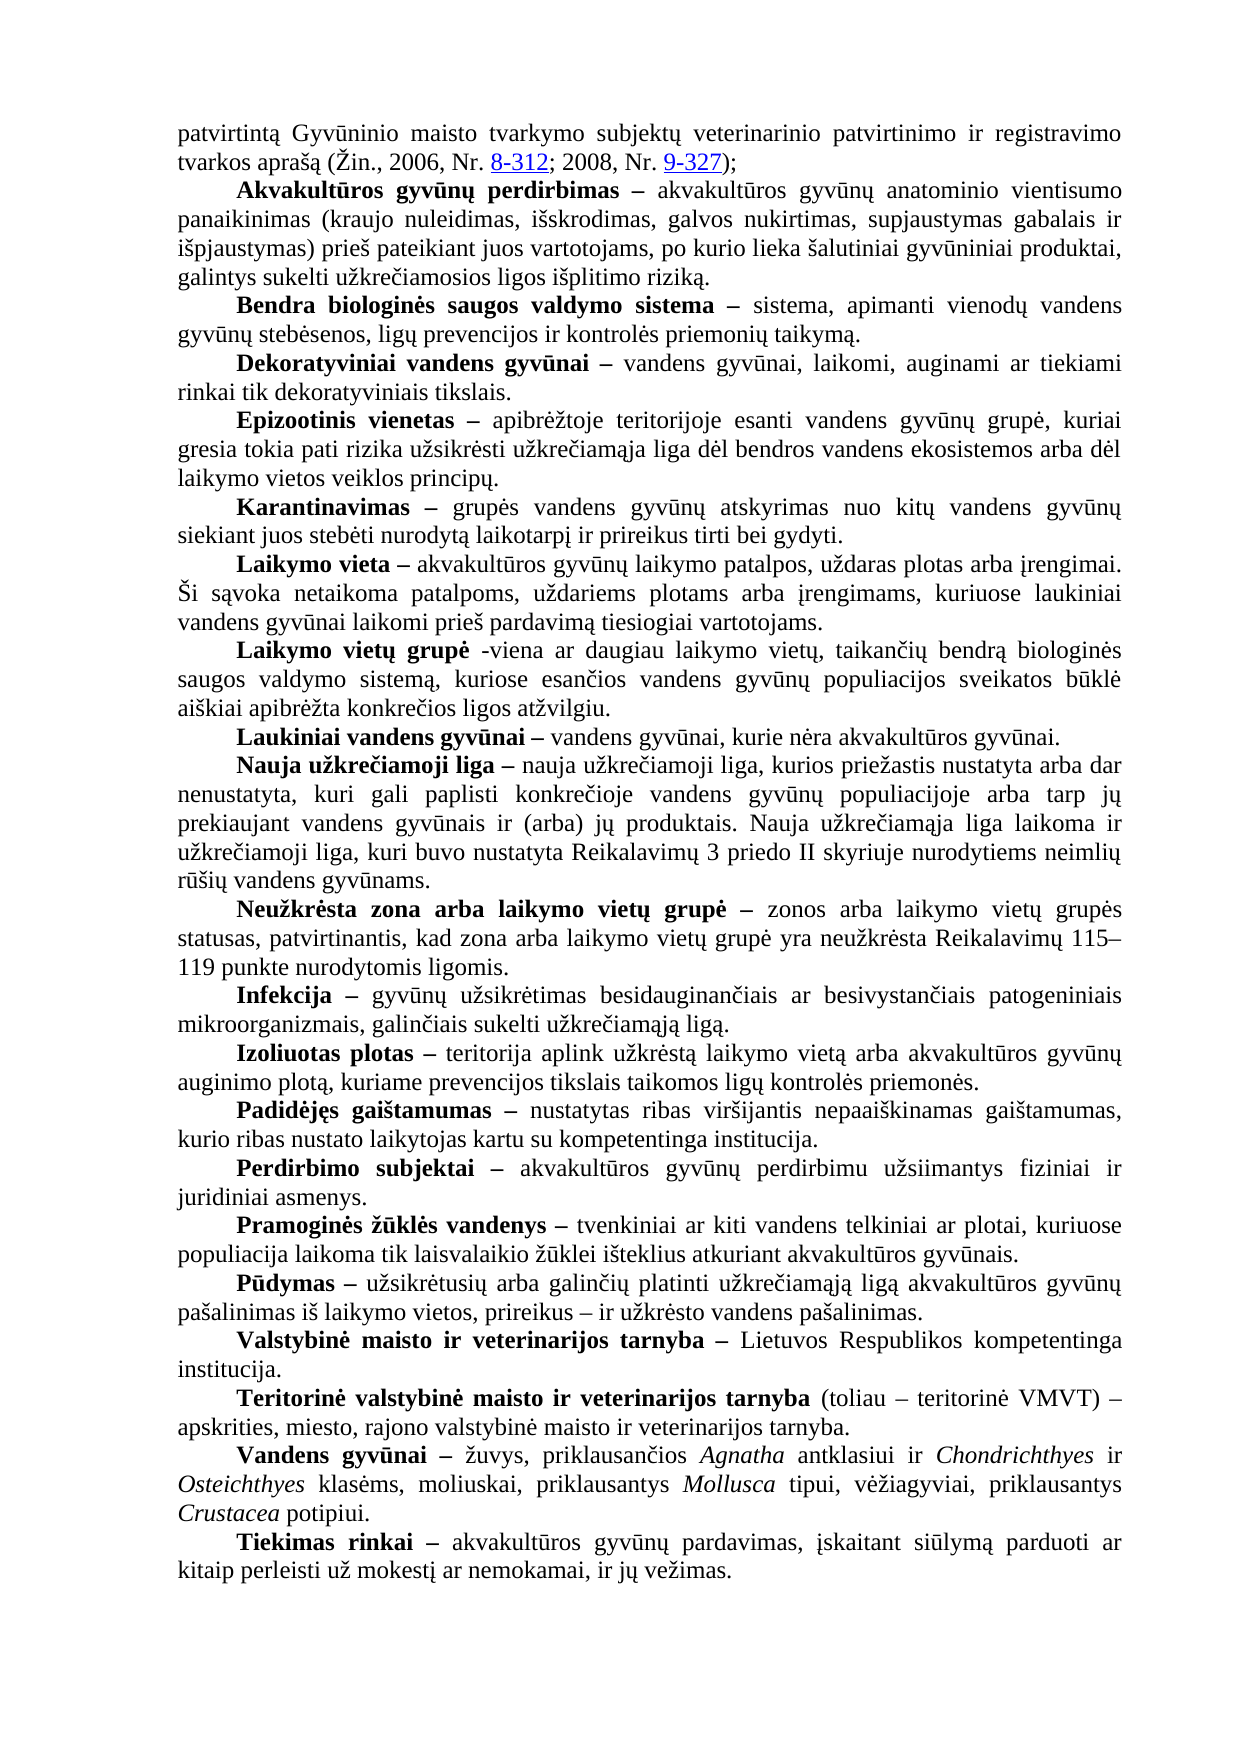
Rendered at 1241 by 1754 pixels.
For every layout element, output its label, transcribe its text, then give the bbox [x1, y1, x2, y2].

text Neužkrėsta zona arba laikymo vietų grupė – zonos arba laikymo vietų grupės statusas, patvirtinantis, kad zona arba laikymo vietų grupė yra neužkrėsta Reikalavimų 115–119 punkte nurodytomis ligomis. [177, 894, 1122, 981]
text Pramoginės žūklės vandenys – tvenkiniai ar kiti vandens telkiniai ar plotai, kuriuose populiacija laikoma tik laisvalaikio žūklei išteklius atkuriant akvakultūros gyvūnais. [177, 1211, 1122, 1268]
text Nauja užkrečiamoji liga – nauja užkrečiamoji liga, kurios priežastis nustatyta arba dar nenustatyta, kuri gali paplisti konkrečioje vandens gyvūnų populiacijoje arba tarp jų prekiaujant vandens gyvūnais ir (arba) jų produktais. Nauja užkrečiamąja liga laikoma ir užkrečiamoji liga, kuri buvo nustatyta Reikalavimų 3 priedo II skyriuje nurodytiems neimlių rūšių vandens gyvūnams. [177, 751, 1122, 894]
text Laikymo vieta – akvakultūros gyvūnų laikymo patalpos, uždaras plotas arba įrengimai. Ši sąvoka netaikoma patalpoms, uždariems plotams arba įrengimams, kuriuose laukiniai vandens gyvūnai laikomi prieš pardavimą tiesiogiai vartotojams. [177, 549, 1122, 636]
text Epizootinis vienetas – apibrėžtoje teritorijoje esanti vandens gyvūnų grupė, kuriai gresia tokia pati rizika užsikrėsti užkrečiamąja liga dėl bendros vandens ekosistemos arba dėl laikymo vietos veiklos principų. [177, 406, 1122, 492]
text Bendra biologinės saugos valdymo sistema – sistema, apimanti vienodų vandens gyvūnų stebėsenos, ligų prevencijos ir kontrolės priemonių taikymą. [177, 291, 1122, 348]
text Tiekimas rinkai – akvakultūros gyvūnų pardavimas, įskaitant siūlymą parduoti ar kitaip perleisti už mokestį ar nemokamai, ir jų vežimas. [177, 1527, 1122, 1584]
text Infekcija – gyvūnų užsikrėtimas besidauginančiais ar besivystančiais patogeniniais mikroorganizmais, galinčiais sukelti užkrečiamąją ligą. [177, 981, 1122, 1038]
text Teritorinė valstybinė maisto ir veterinarijos tarnyba (toliau – teritorinė VMVT) – apskrities, miesto, rajono valstybinė maisto ir veterinarijos tarnyba. [177, 1383, 1122, 1441]
text Izoliuotas plotas – teritorija aplink užkrėstą laikymo vietą arba akvakultūros gyvūnų auginimo plotą, kuriame prevencijos tikslais taikomos ligų kontrolės priemonės. [177, 1038, 1122, 1096]
text Perdirbimo subjektai – akvakultūros gyvūnų perdirbimu užsiimantys fiziniai ir juridiniai asmenys. [177, 1153, 1122, 1211]
text Karantinavimas – grupės vandens gyvūnų atskyrimas nuo kitų vandens gyvūnų siekiant juos stebėti nurodytą laikotarpį ir prireikus tirti bei gydyti. [177, 492, 1122, 549]
text Pūdymas – užsikrėtusių arba galinčių platinti užkrečiamąją ligą akvakultūros gyvūnų pašalinimas iš laikymo vietos, prireikus – ir užkrėsto vandens pašalinimas. [177, 1268, 1122, 1326]
text Laukiniai vandens gyvūnai – vandens gyvūnai, kurie nėra akvakultūros gyvūnai. [177, 722, 1122, 751]
text patvirtintą Gyvūninio maisto tvarkymo subjektų veterinarinio patvirtinimo ir registravimo tvarkos aprašą (Žin., 2006, Nr. 8-312; 2008, Nr. 9-327); [177, 118, 1122, 176]
text Valstybinė maisto ir veterinarijos tarnyba – Lietuvos Respublikos kompetentinga institucija. [177, 1326, 1122, 1383]
text Dekoratyviniai vandens gyvūnai – vandens gyvūnai, laikomi, auginami ar tiekiami rinkai tik dekoratyviniais tikslais. [177, 348, 1122, 406]
text Akvakultūros gyvūnų perdirbimas – akvakultūros gyvūnų anatominio vientisumo panaikinimas (kraujo nuleidimas, išskrodimas, galvos nukirtimas, supjaustymas gabalais ir išpjaustymas) prieš pateikiant juos vartotojams, po kurio lieka šalutiniai gyvūniniai produktai, galintys sukelti užkrečiamosios ligos išplitimo riziką. [177, 176, 1122, 291]
text Padidėjęs gaištamumas – nustatytas ribas viršijantis nepaaiškinamas gaištamumas, kurio ribas nustato laikytojas kartu su kompetentinga institucija. [177, 1096, 1122, 1153]
text Vandens gyvūnai – žuvys, priklausančios Agnatha antklasiui ir Chondrichthyes ir Osteichthyes klasėms, moliuskai, priklausantys Mollusca tipui, vėžiagyviai, priklausantys Crustacea potipiui. [177, 1441, 1122, 1527]
text Laikymo vietų grupė -viena ar daugiau laikymo vietų, taikančių bendrą biologinės saugos valdymo sistemą, kuriose esančios vandens gyvūnų populiacijos sveikatos būklė aiškiai apibrėžta konkrečios ligos atžvilgiu. [177, 636, 1122, 722]
